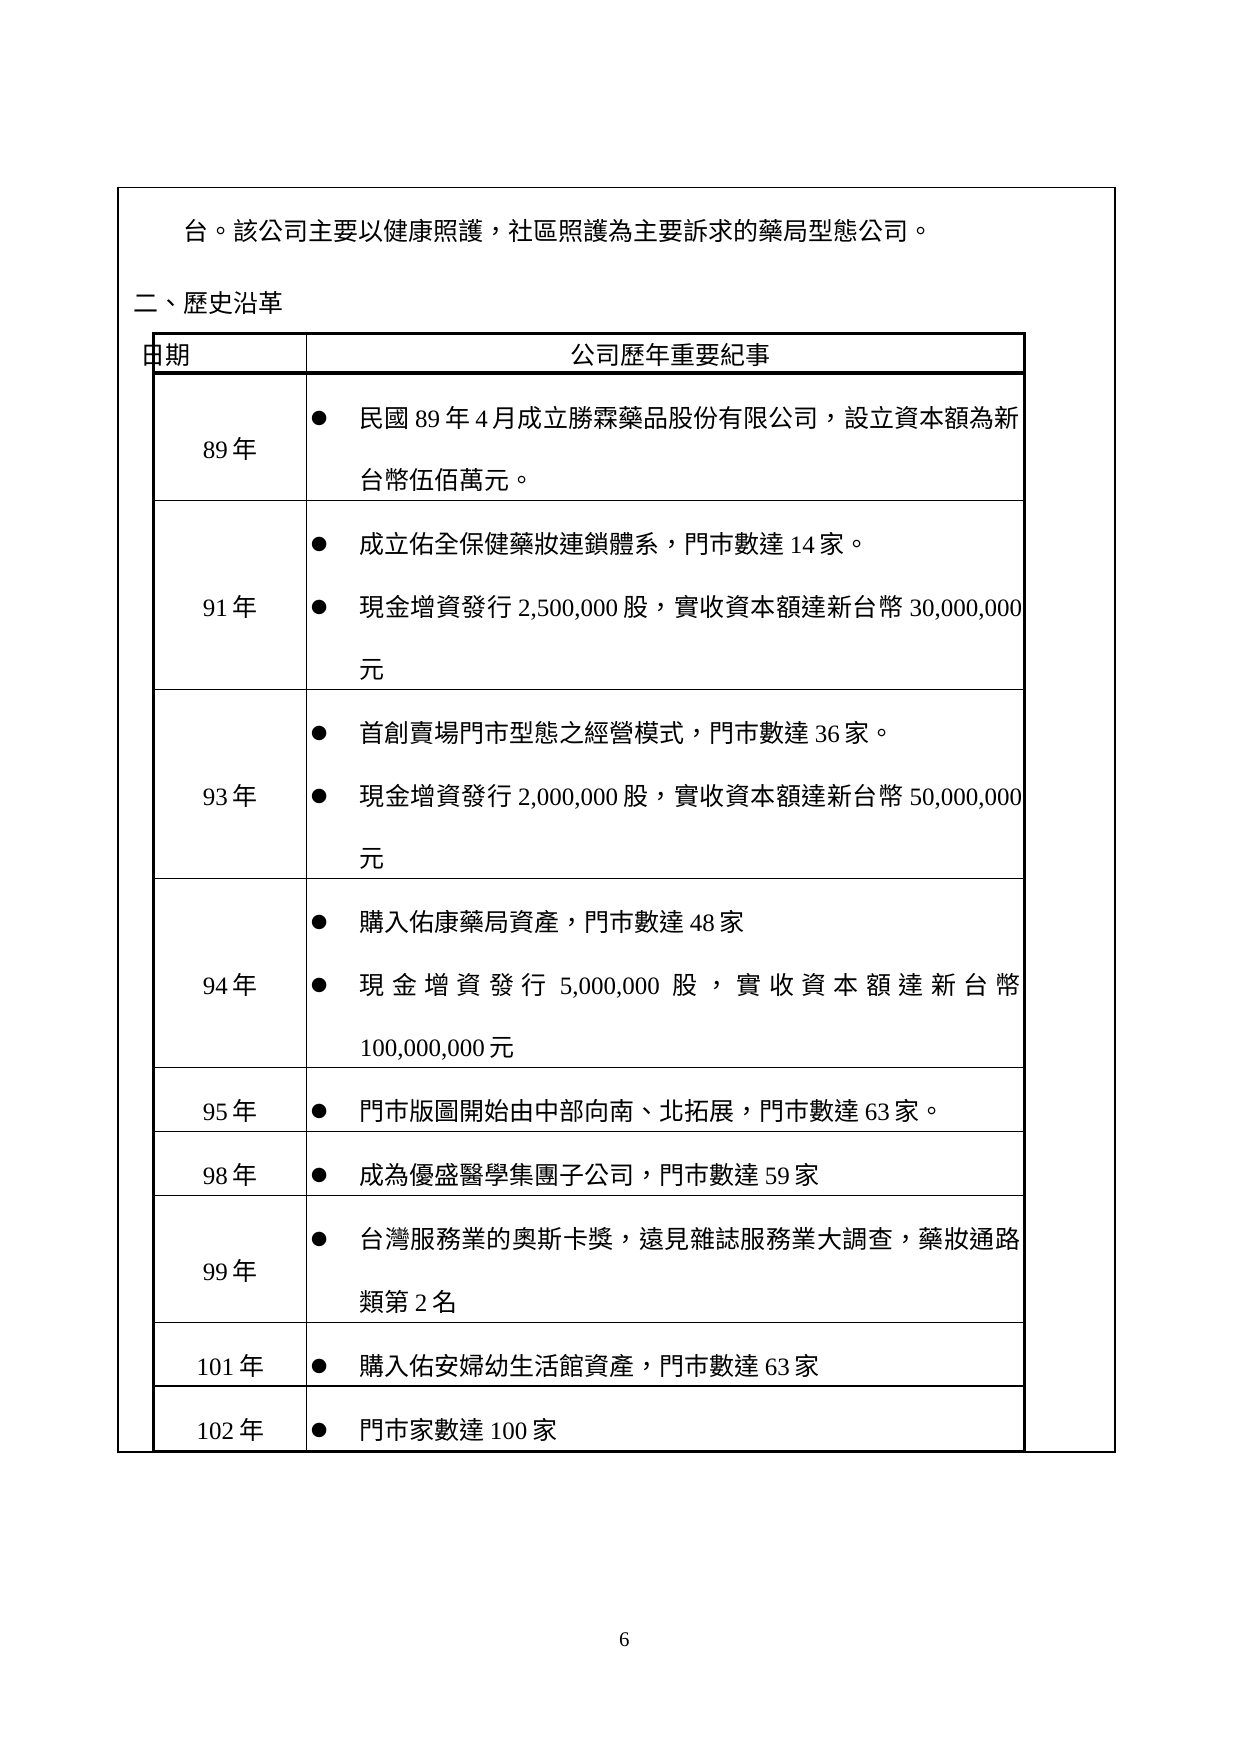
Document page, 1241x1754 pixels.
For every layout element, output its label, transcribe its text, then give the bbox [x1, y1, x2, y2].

table_cell 91年 [155, 501, 306, 688]
table_cell 門巿版圖開始由中部向南、北拓展，門巿數達63家。 [307, 1068, 1023, 1131]
table_cell 98年 [155, 1132, 306, 1195]
table_cell 99年 [155, 1196, 306, 1321]
table_cell 101年 [155, 1323, 306, 1385]
table_cell 89年 [155, 375, 306, 499]
table_cell 民國89年4月成立勝霖藥品股份有限公司，設立資本額為新台幣伍佰萬元。 [307, 375, 1023, 499]
table_cell 購入佑安婦幼生活館資產，門巿數達63家 [307, 1323, 1023, 1385]
table_header 公司歷年重要紀事 [307, 335, 1023, 371]
table_cell 95年 [155, 1068, 306, 1131]
table_cell 102年 [155, 1387, 306, 1449]
table_cell 購入佑康藥局資產，門巿數達48家 現金增資發行5,000,000股，實收資本額達新台幣100,000,000元 [307, 879, 1023, 1067]
table_cell 門巿家數達100家 現金增資發行3,000,000股,實收資本額達新台幣130,000,000元 [307, 1387, 1023, 1449]
table_cell 成為優盛醫學集團子公司，門巿數達59家 [307, 1132, 1023, 1195]
table_cell 一、公司簡介 該公司屬連鎖藥局通路業者，主係向消費大眾提供婦嬰用品、健保處方藥品、保健藥品及健康照護用品等商品銷售服務並提供專業的藥物諮詢服務。公司以佑全保健藥妝、健康人生藥局、札幌藥妝三大連鎖企業品牌，深根台灣市場，服務據點遍布全台。該公司主要以健康照護，社區照護為主要訴求的藥局型態公司。 二、歷史沿革 三、經營理念 四、未來展望 該公司為因應未來產業及整體經濟環境趨勢，藉由擬定各項計畫以規劃公司未來經營方向，以提升企業競爭力，茲就該公司未來短期及長期業務發展計畫，分別說明如下： (一)短期業務發展計畫 1.仍將繼續積極擴展門市數，擴大規模經濟以增加對供應商之議價能力，藉以提升營運績效。 2.探究我國人口老化的狀況，不管是長期備用藥或是處方用藥，市場的需求都在逐步攀升，這雖對對藥妝/藥局通路的發展均是一個利多現象。然而在藥妝/藥局通路中銷售之商品，除了處方用藥外幾乎多是屬於規格性的品牌商品。因此在後疫情時代網路購物愈趨普及後，過去所銷售的美妝用品、保健食品等就很容易受到影響與衝擊。故將以藥局的專業性與服務性再加以電子商務的即時性與便利性，發展O2O虛實整合的多元模式以提供消費者更全面性的服務。 3.將著手建立智慧化物流中心，雖然藥妝/藥局的商品在市場上之生命週期較長，但產品本身卻有保存期限的問題，加上市場競爭激烈、促銷活動頻繁，所以加速商品回轉率不再是藥妝/藥局供應鏈上所關注的單一議題，故需完成協同補貨預測之連動機制，方能達到準時到貨，提升客戶的服務水準。而完成貨物追蹤訊息及庫存水準資訊即時提供給供應商掌握回應決策，並把握改善控制門市補貨預測異常、供應商準時/准量到貨異常、存貨與物流成本異常、門市補貨執行異常等，並將執行異常快速回饋至物流計畫修正，藉以改善服務水準。 (二)長期業務發展計畫 1.積極引進國外知名藥妝/藥局的成功經營經驗並建立合作關係，以提升營運效率。 2.持續優化公司資訊系統，將企業資源有效整合，並加強客戶關係管理以強化對顧客之服務。 3.加強人員訓練、門市經營能力及提升服務品質。 4.開發智慧化雲端建康服務平台，整合資訊技術建置遠端健康照護服務，建立個人量測數據庫，以消費者的量測數據與用藥資訊，暸解消費者之需求並提供消費者個人化的專業服務。 [119, 188, 1114, 1451]
table_cell 成立佑全保健藥妝連鎖體系，門巿數達14家。 現金增資發行2,500,000股，實收資本額達新台幣30,000,000元 [307, 501, 1023, 688]
table_cell 94年 [155, 879, 306, 1067]
table_header 日期 [155, 335, 306, 371]
table_cell 台灣服務業的奧斯卡獎，遠見雜誌服務業大調查，藥妝通路類第2名 [307, 1196, 1023, 1321]
table_cell 93年 [155, 690, 306, 878]
table_cell 首創賣場門市型態之經營模式，門巿數達36家。 現金增資發行2,000,000股，實收資本額達新台幣50,000,000元 [307, 690, 1023, 878]
